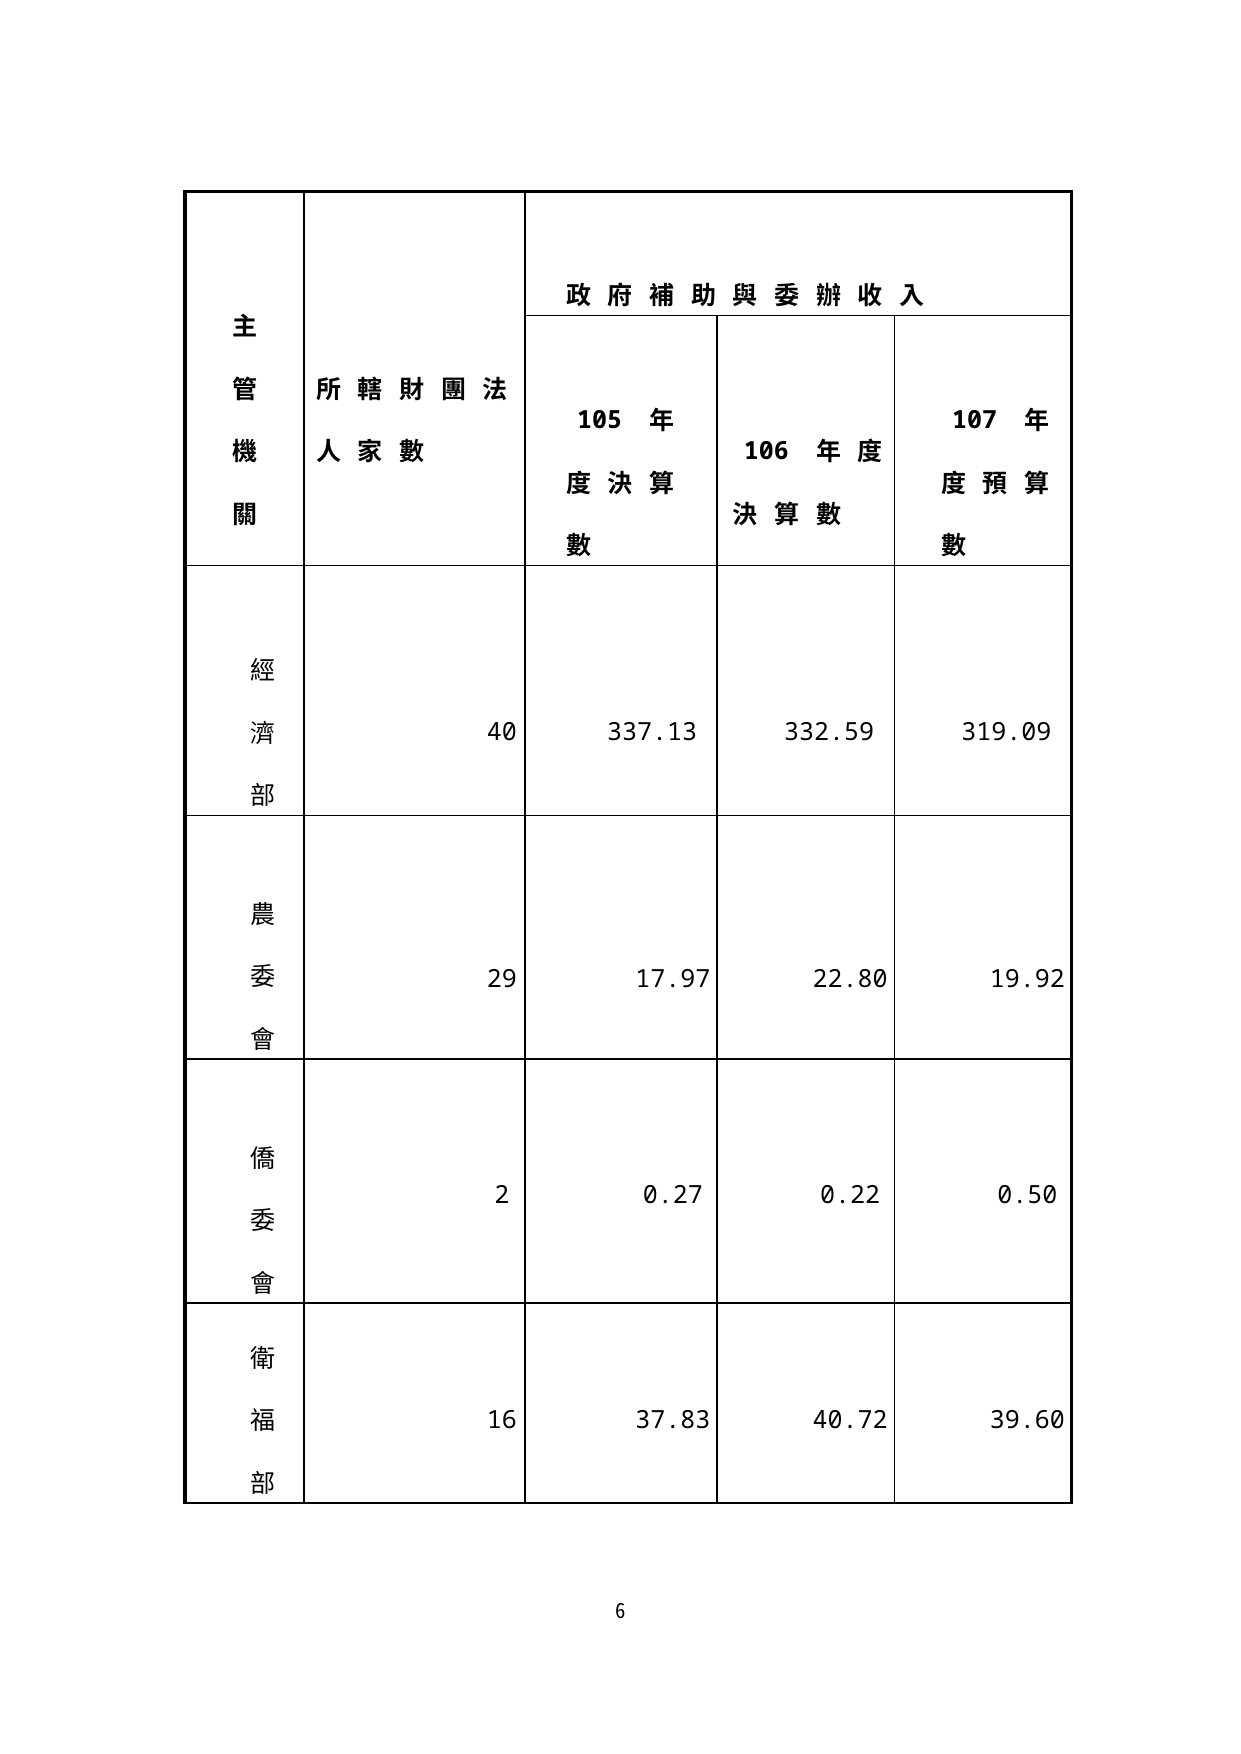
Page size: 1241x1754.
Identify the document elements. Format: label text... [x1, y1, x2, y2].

table_cell 0.27 [526, 1060, 716, 1302]
table_cell 16 [305, 1304, 524, 1502]
table_cell 39.60 [895, 1304, 1070, 1502]
table_cell 40 [305, 566, 524, 814]
table_cell 22.80 [718, 816, 894, 1058]
table_header 主管機關 [187, 193, 303, 564]
table_cell 319.09 [895, 566, 1070, 814]
table_cell 17.97 [526, 816, 716, 1058]
table_cell 2 [305, 1060, 524, 1302]
table_cell 40.72 [718, 1304, 894, 1502]
table_cell 105年度決算數 [526, 316, 716, 564]
table_cell 37.83 [526, 1304, 716, 1502]
table_cell 經濟部 [187, 566, 303, 814]
table_cell 107年度預算數 [895, 316, 1070, 564]
table_cell 衛福部 [187, 1304, 303, 1502]
table_cell 僑委會 [187, 1060, 303, 1302]
table_cell 0.22 [718, 1060, 894, 1302]
table_cell 337.13 [526, 566, 716, 814]
table_header 政府補助與委辦收入 [526, 193, 1070, 314]
table_cell 0.50 [895, 1060, 1070, 1302]
table_cell 106年度決算數 [718, 316, 894, 564]
table_cell 農委會 [187, 816, 303, 1058]
table_cell 332.59 [718, 566, 894, 814]
table_cell 19.92 [895, 816, 1070, 1058]
table_cell 29 [305, 816, 524, 1058]
table_header 所轄財團法人家數 [305, 193, 524, 564]
